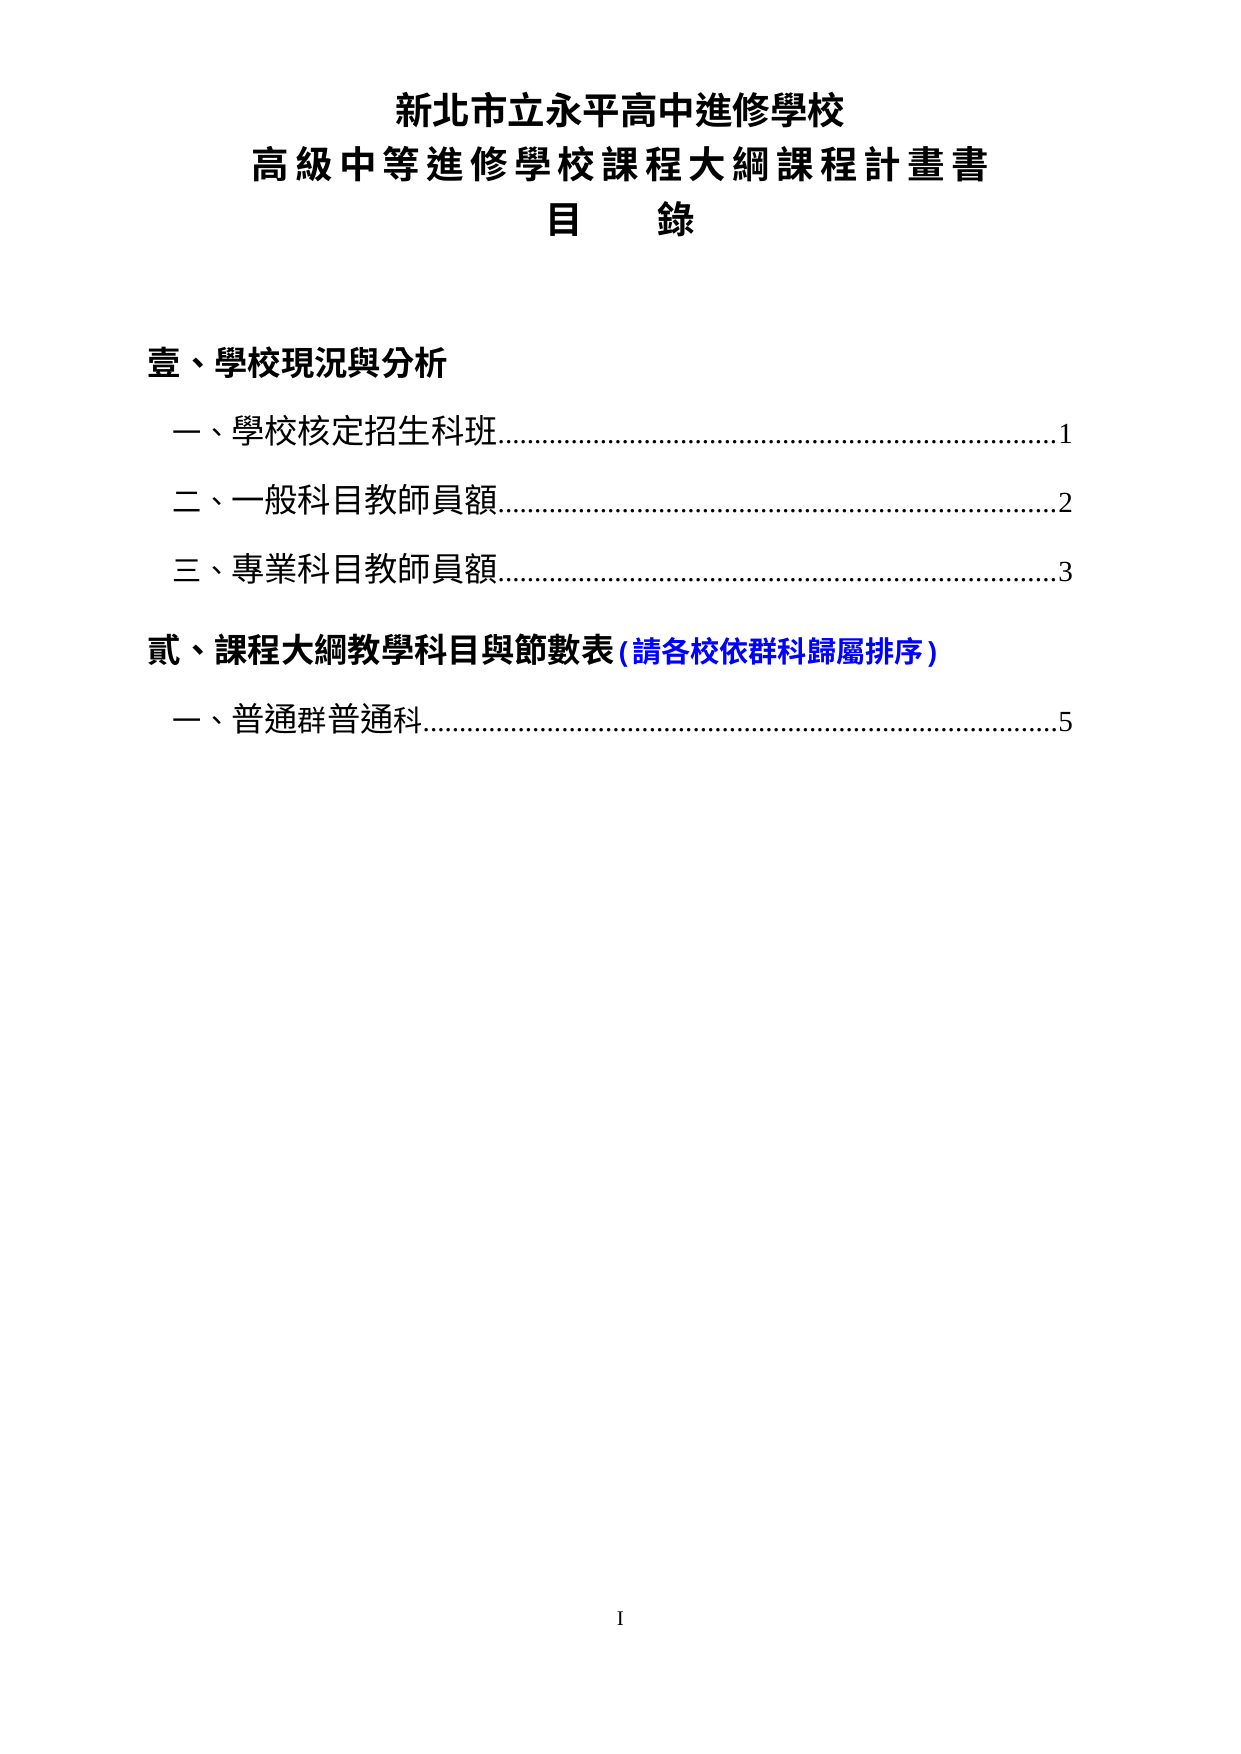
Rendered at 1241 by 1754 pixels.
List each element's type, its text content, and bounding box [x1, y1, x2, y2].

text 二、一般科目教師員額 2 [173, 456, 1092, 519]
text 目 錄 [148, 190, 1092, 244]
subtitle 新北市立永平高中進修學校 [148, 81, 1092, 135]
text 一、學校核定招生科班 1 [173, 388, 1092, 450]
text 壹、學校現況與分析 [148, 319, 1092, 381]
subtitle 高級中等進修學校課程大綱課程計畫書 [148, 135, 1092, 190]
text 一、普通群普通科 5 [173, 675, 1092, 738]
text 貳、課程大綱教學科目與節數表(請各校依群科歸屬排序) [148, 606, 1092, 669]
text 三、專業科目教師員額 3 [173, 525, 1092, 588]
